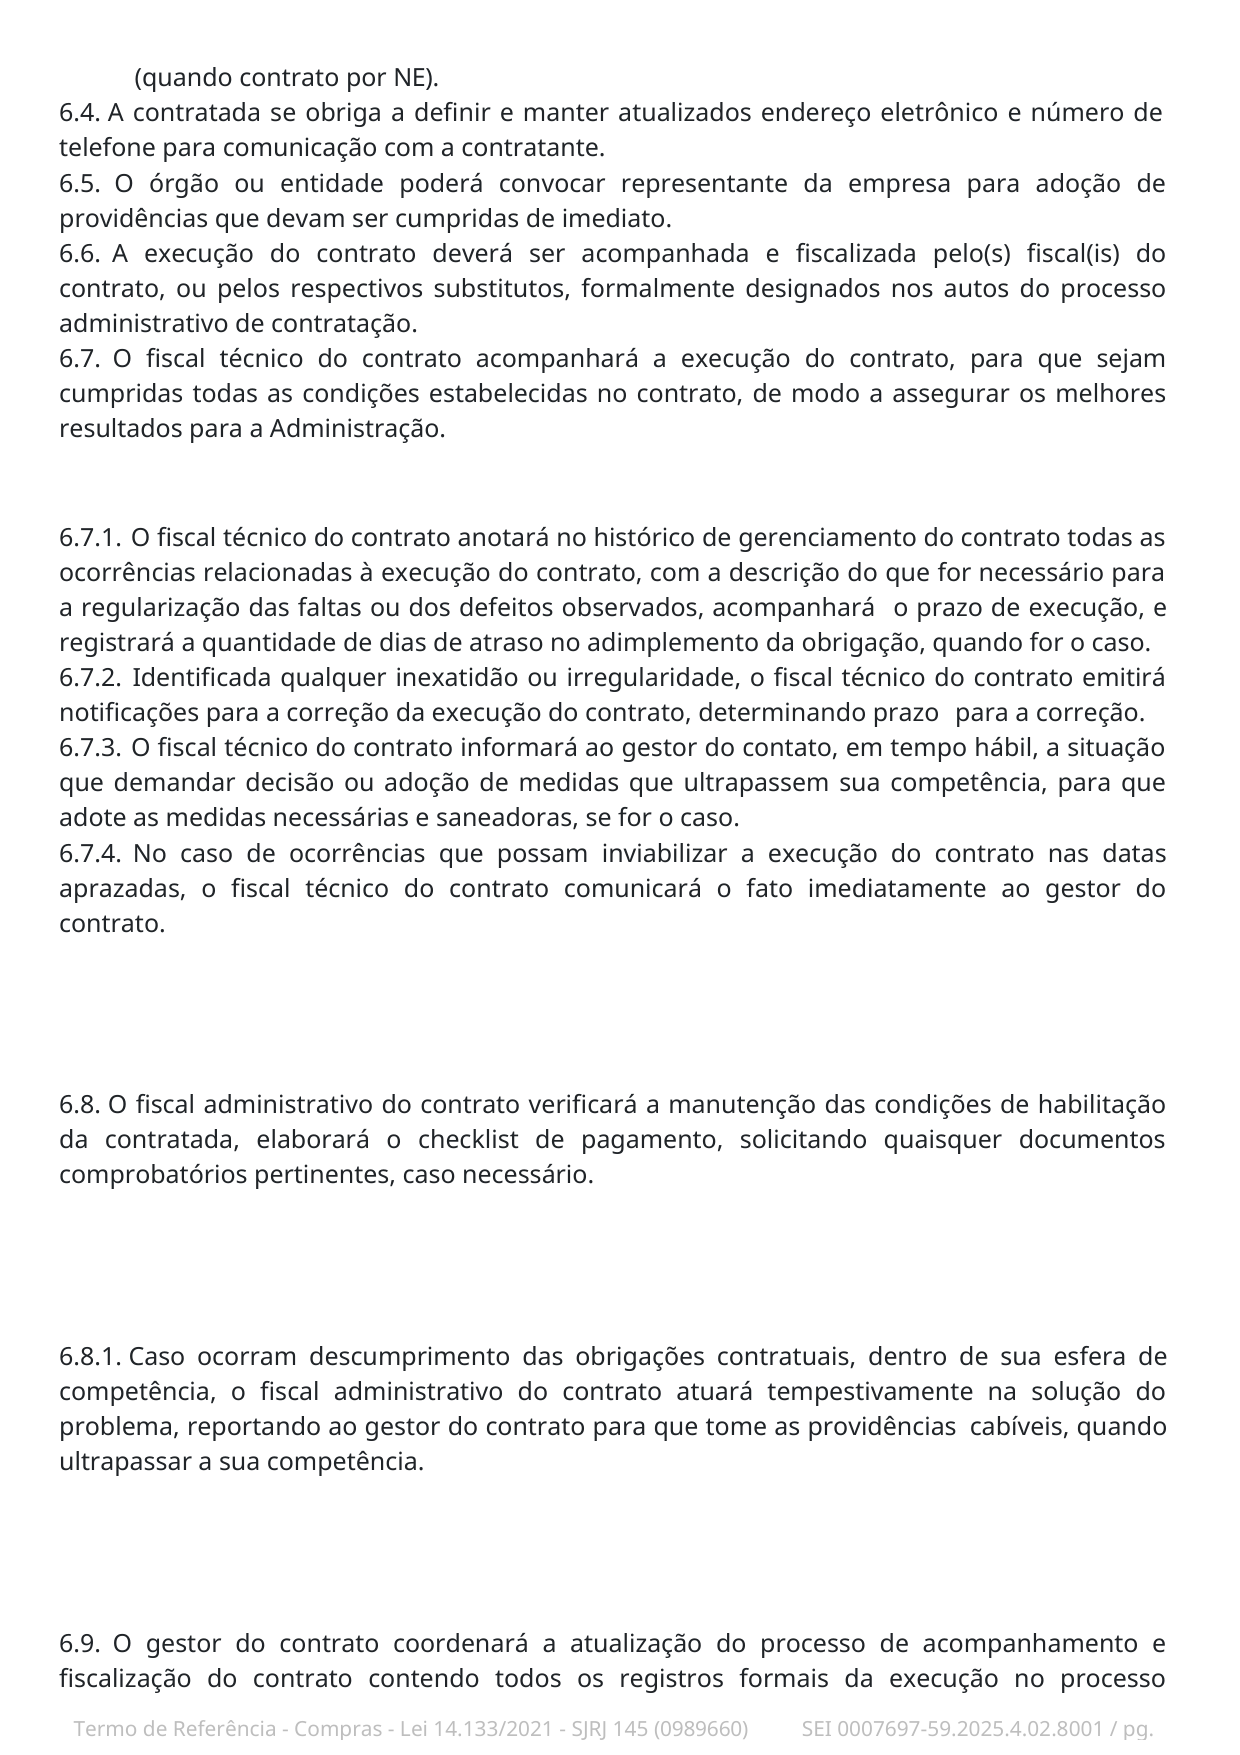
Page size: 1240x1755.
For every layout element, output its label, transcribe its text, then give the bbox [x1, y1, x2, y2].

list O fiscal técnico do contrato informará ao gestor do contato, em tempo hábil, a situação que demandar decisão ou adoção de medidas que ultrapassem sua competência, para que adote as medidas necessárias e saneadoras, se for o caso. [59, 730, 1167, 834]
list O fiscal técnico do contrato acompanhará a execução do contrato, para que sejam cumpridas todas as condições estabelecidas no contrato, de modo a assegurar os melhores resultados para a Administração. [59, 341, 1168, 445]
text (quando contrato por NE). [134, 60, 1181, 94]
list O fiscal administrativo do contrato verificará a manutenção das condições de habilitação da contratada, elaborará o checklist de pagamento, solicitando quaisquer documentos comprobatórios pertinentes, caso necessário. [59, 1087, 1167, 1191]
list Caso ocorram descumprimento das obrigações contratuais, dentro de sua esfera de competência, o fiscal administrativo do contrato atuará tempestivamente na solução do problema, reportando ao gestor do contrato para que tome as providências cabíveis, quando ultrapassar a sua competência. [59, 1339, 1167, 1478]
list O gestor do contrato coordenará a atualização do processo de acompanhamento e fiscalização do contrato contendo todos os registros formais da execução no processo [59, 1625, 1168, 1694]
list No caso de ocorrências que possam inviabilizar a execução do contrato nas datas aprazadas, o fiscal técnico do contrato comunicará o fato imediatamente ao gestor do contrato. [59, 835, 1168, 939]
list A execução do contrato deverá ser acompanhada e fiscalizada pelo(s) fiscal(is) do contrato, ou pelos respectivos substitutos, formalmente designados nos autos do processo administrativo de contratação. [59, 235, 1167, 339]
list O fiscal técnico do contrato anotará no histórico de gerenciamento do contrato todas as ocorrências relacionadas à execução do contrato, com a descrição do que for necessário para a regularização das faltas ou dos defeitos observados, acompanhará o prazo de execução, e registrará a quantidade de dias de atraso no adimplemento da obrigação, quando for o caso. [59, 519, 1168, 658]
list Identificada qualquer inexatidão ou irregularidade, o fiscal técnico do contrato emitirá notificações para a correção da execução do contrato, determinando prazo para a correção. [59, 660, 1167, 729]
list O órgão ou entidade poderá convocar representante da empresa para adoção de providências que devam ser cumpridas de imediato. [59, 165, 1167, 234]
list A contratada se obriga a definir e manter atualizados endereço eletrônico e número de telefone para comunicação com a contratante. [59, 95, 1165, 164]
